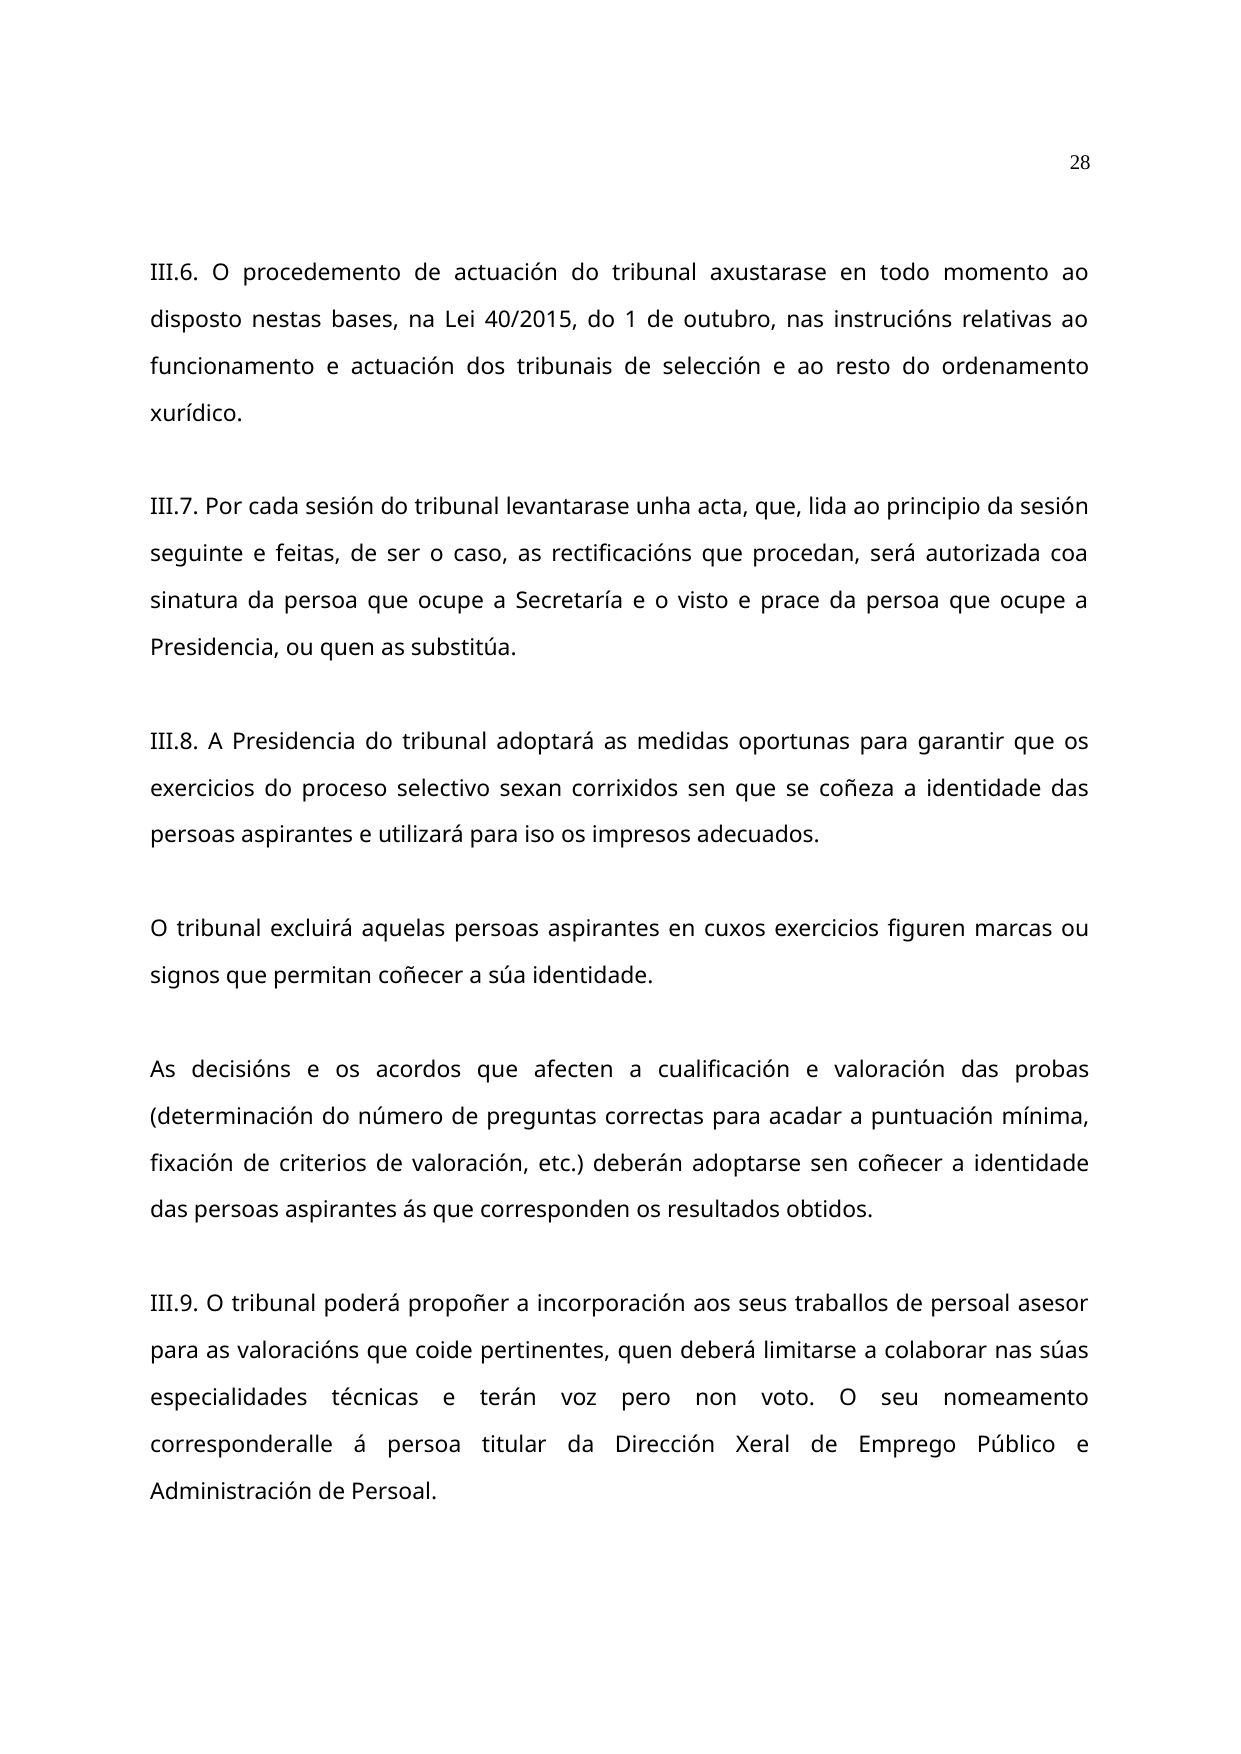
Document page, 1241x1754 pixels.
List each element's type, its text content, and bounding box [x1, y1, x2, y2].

text As decisións e os acordos que afecten a cualificación e valoración das probas (determinación do número de preguntas correctas para acadar a puntuación mínima, fixación de criterios de valoración, etc.) deberán adoptarse sen coñecer a identidade das persoas aspirantes ás que corresponden os resultados obtidos. [150, 1053, 1090, 1225]
text III.8. A Presidencia do tribunal adoptará as medidas oportunas para garantir que os exercicios do proceso selectivo sexan corrixidos sen que se coñeza a identidade das persoas aspirantes e utilizará para iso os impresos adecuados. [150, 725, 1090, 850]
text III.6. O procedemento de actuación do tribunal axustarase en todo momento ao disposto nestas bases, na Lei 40/2015, do 1 de outubro, nas instrucións relativas ao funcionamento e actuación dos tribunais de selección e ao resto do ordenamento xurídico. [150, 256, 1090, 428]
text III.9. O tribunal poderá propoñer a incorporación aos seus traballos de persoal asesor para as valoracións que coide pertinentes, quen deberá limitarse a colaborar nas súas especialidades técnicas e terán voz pero non voto. O seu nomeamento corresponderalle á persoa titular da Dirección Xeral de Emprego Público e Administración de Persoal. [150, 1287, 1090, 1506]
text III.7. Por cada sesión do tribunal levantarase unha acta, que, lida ao principio da sesión seguinte e feitas, de ser o caso, as rectificacións que procedan, será autorizada coa sinatura da persoa que ocupe a Secretaría e o visto e prace da persoa que ocupe a Presidencia, ou quen as substitúa. [150, 490, 1090, 662]
text O tribunal excluirá aquelas persoas aspirantes en cuxos exercicios figuren marcas ou signos que permitan coñecer a súa identidade. [150, 912, 1090, 990]
